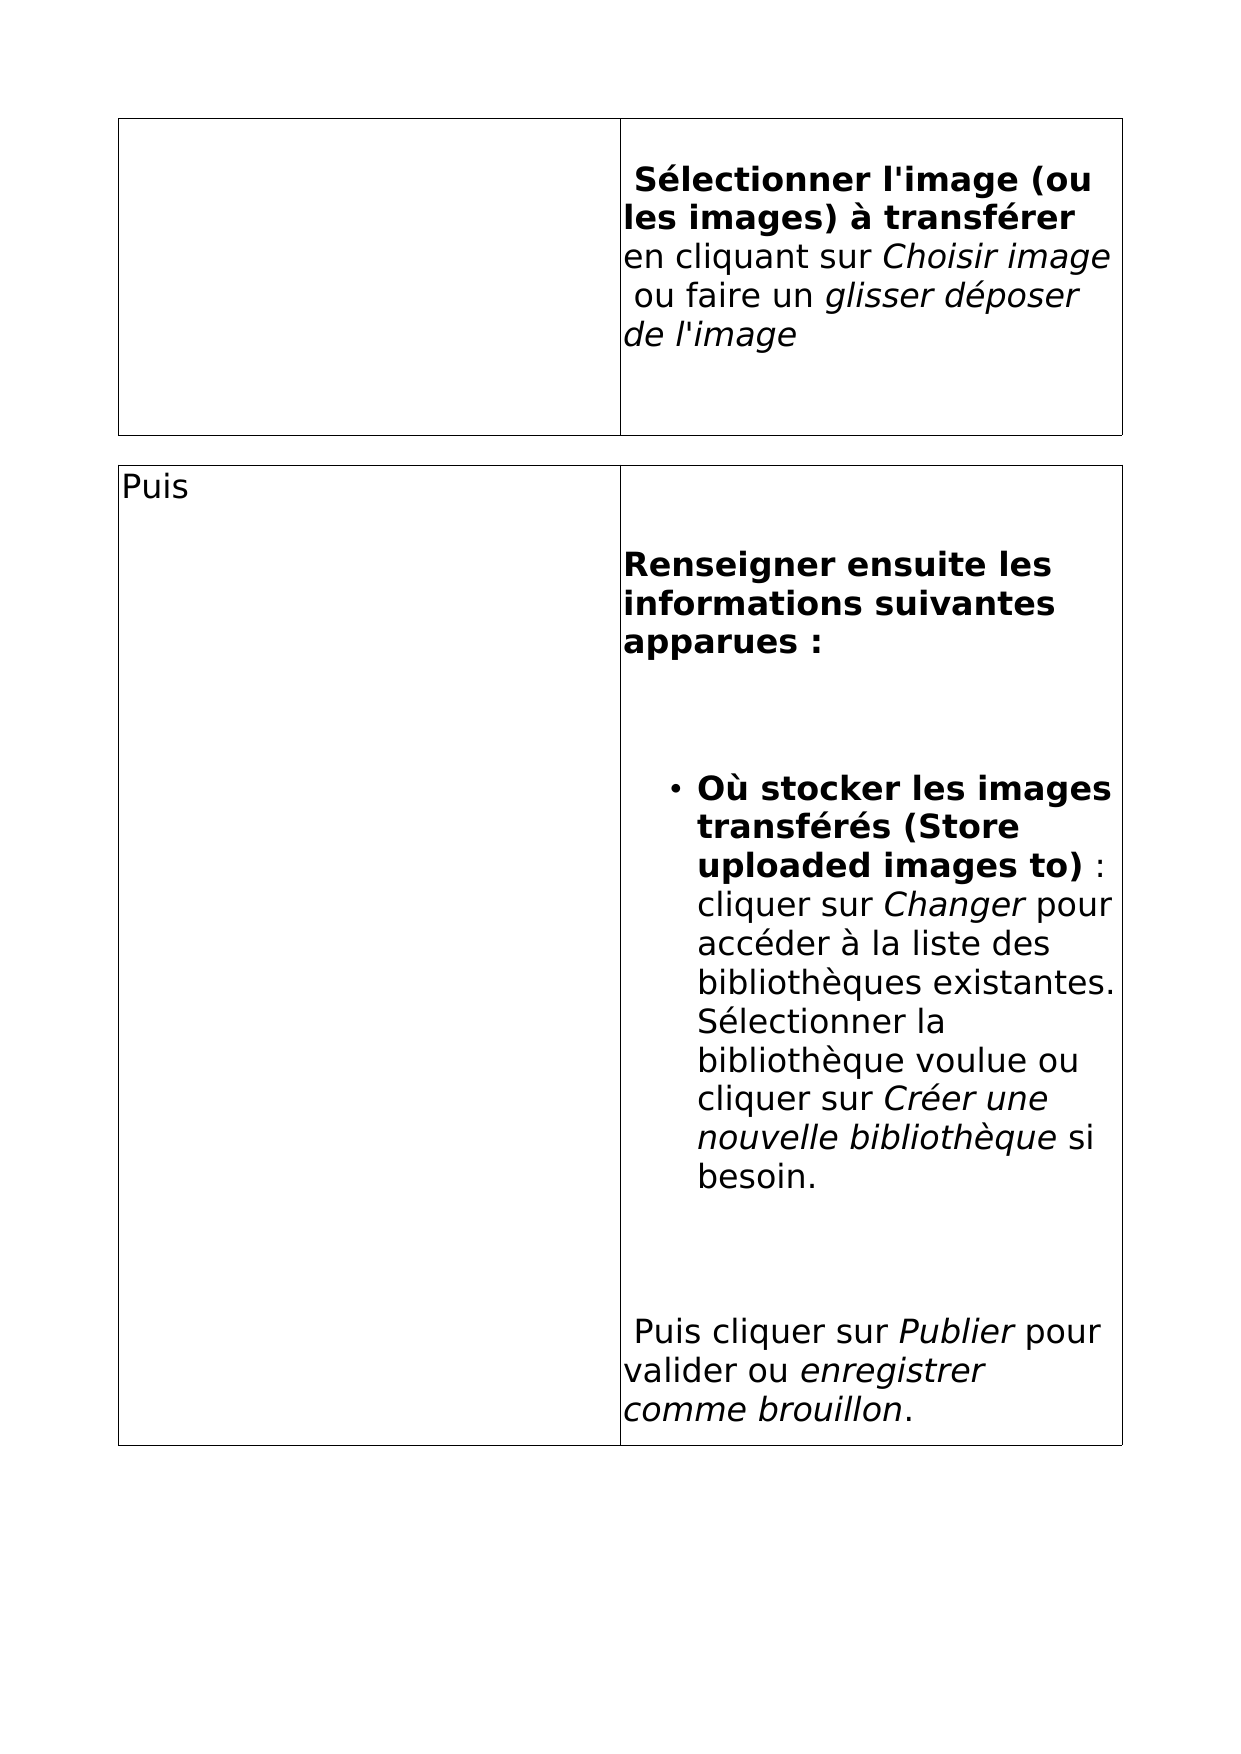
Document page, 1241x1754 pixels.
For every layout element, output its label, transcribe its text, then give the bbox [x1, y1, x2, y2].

table_header Renseigner ensuite les informations suivantes apparues : Où stocker les images transférés (Store uploaded images to) : cliquer sur Changer pour accéder à la liste des bibliothèques existantes. Sélectionner la bibliothèque voulue ou cliquer sur Créer une nouvelle bibliothèque si besoin. Puis cliquer sur Publier pour valider ou enregistrer comme brouillon. [621, 466, 1122, 1445]
table_header Sélectionner l'image (ou les images) à transférer en cliquant sur Choisir image ou faire un glisser déposer de l'image [621, 119, 1122, 435]
table_header [119, 119, 620, 435]
table_header Puis [119, 466, 620, 1445]
